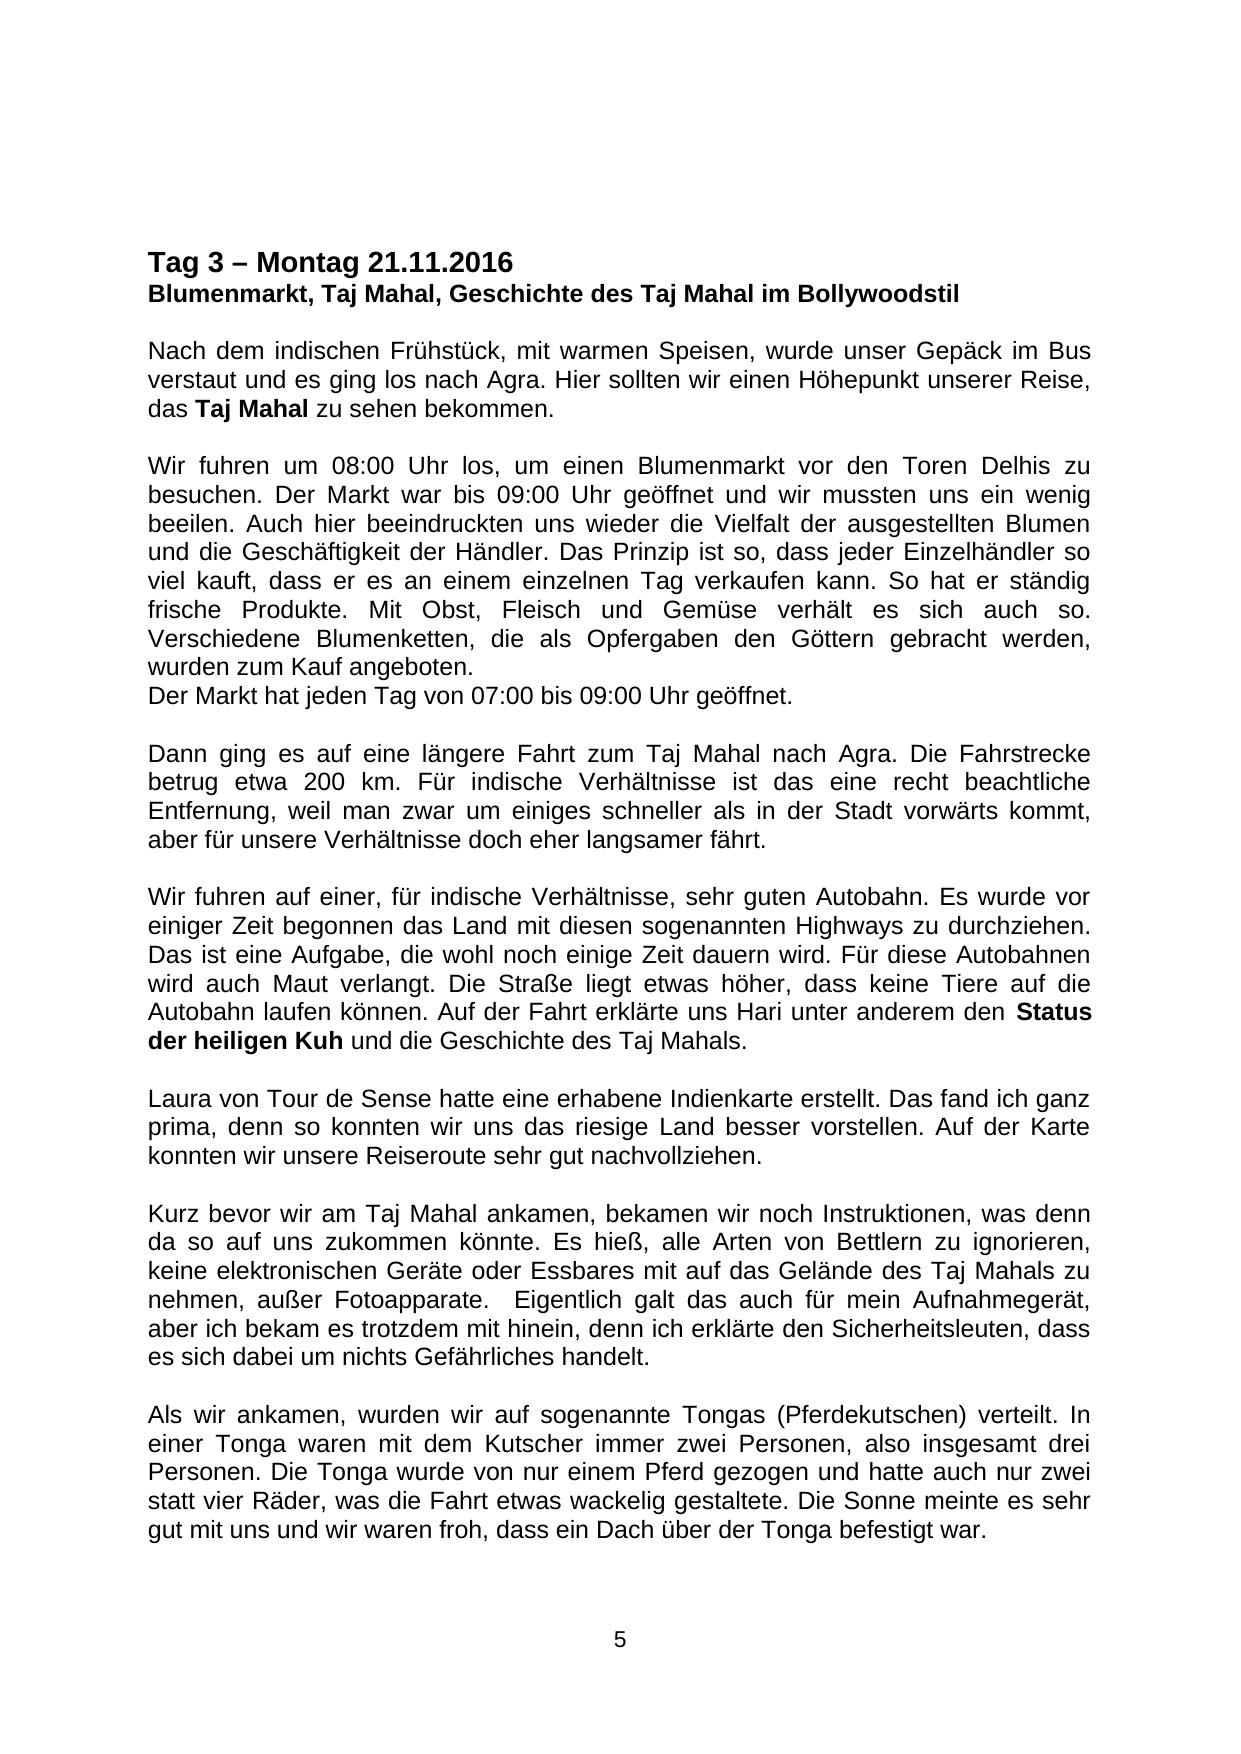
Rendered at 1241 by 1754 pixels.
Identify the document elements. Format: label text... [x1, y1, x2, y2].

text Tag 3 – Montag 21.11.2016 [148, 245, 1092, 279]
text Blumenmarkt, Taj Mahal, Geschichte des Taj Mahal im Bollywoodstil [148, 279, 1092, 307]
text Wir fuhren auf einer, für indische Verhältnisse, sehr guten Autobahn. Es wurde vor einiger Zeit begonnen das Land mit diesen sogenannten Highways zu durchziehen. Das ist eine Aufgabe, die wohl noch einige Zeit dauern wird. Für diese Autobahnen wird auch Maut verlangt. Die Straße liegt etwas höher, dass keine Tiere auf die Autobahn laufen können. Auf der Fahrt erklärte uns Hari unter anderem den Status der heiligen Kuh und die Geschichte des Taj Mahals. [148, 882, 1092, 1055]
text Laura von Tour de Sense hatte eine erhabene Indienkarte erstellt. Das fand ich ganz prima, denn so konnten wir uns das riesige Land besser vorstellen. Auf der Karte konnten wir unsere Reiseroute sehr gut nachvollziehen. [148, 1084, 1092, 1170]
text Wir fuhren um 08:00 Uhr los, um einen Blumenmarkt vor den Toren Delhis zu besuchen. Der Markt war bis 09:00 Uhr geöffnet und wir mussten uns ein wenig beeilen. Auch hier beeindruckten uns wieder die Vielfalt der ausgestellten Blumen und die Geschäftigkeit der Händler. Das Prinzip ist so, dass jeder Einzelhändler so viel kauft, dass er es an einem einzelnen Tag verkaufen kann. So hat er ständig frische Produkte. Mit Obst, Fleisch und Gemüse verhält es sich auch so. Verschiedene Blumenketten, die als Opfergaben den Göttern gebracht werden, wurden zum Kauf angeboten. [148, 451, 1092, 681]
text Kurz bevor wir am Taj Mahal ankamen, bekamen wir noch Instruktionen, was denn da so auf uns zukommen könnte. Es hieß, alle Arten von Bettlern zu ignorieren, keine elektronischen Geräte oder Essbares mit auf das Gelände des Taj Mahals zu nehmen, außer Fotoapparate. Eigentlich galt das auch für mein Aufnahmegerät, aber ich bekam es trotzdem mit hinein, denn ich erklärte den Sicherheitsleuten, dass es sich dabei um nichts Gefährliches handelt. [148, 1199, 1092, 1371]
text Als wir ankamen, wurden wir auf sogenannte Tongas (Pferdekutschen) verteilt. In einer Tonga waren mit dem Kutscher immer zwei Personen, also insgesamt drei Personen. Die Tonga wurde von nur einem Pferd gezogen und hatte auch nur zwei statt vier Räder, was die Fahrt etwas wackelig gestaltete. Die Sonne meinte es sehr gut mit uns und wir waren froh, dass ein Dach über der Tonga befestigt war. [148, 1400, 1092, 1544]
text Nach dem indischen Frühstück, mit warmen Speisen, wurde unser Gepäck im Bus verstaut und es ging los nach Agra. Hier sollten wir einen Höhepunkt unserer Reise, das Taj Mahal zu sehen bekommen. [148, 336, 1092, 422]
text Dann ging es auf eine längere Fahrt zum Taj Mahal nach Agra. Die Fahrstrecke betrug etwa 200 km. Für indische Verhältnisse ist das eine recht beachtliche Entfernung, weil man zwar um einiges schneller als in der Stadt vorwärts kommt, aber für unsere Verhältnisse doch eher langsamer fährt. [148, 739, 1092, 854]
text Der Markt hat jeden Tag von 07:00 bis 09:00 Uhr geöffnet. [148, 681, 1092, 710]
